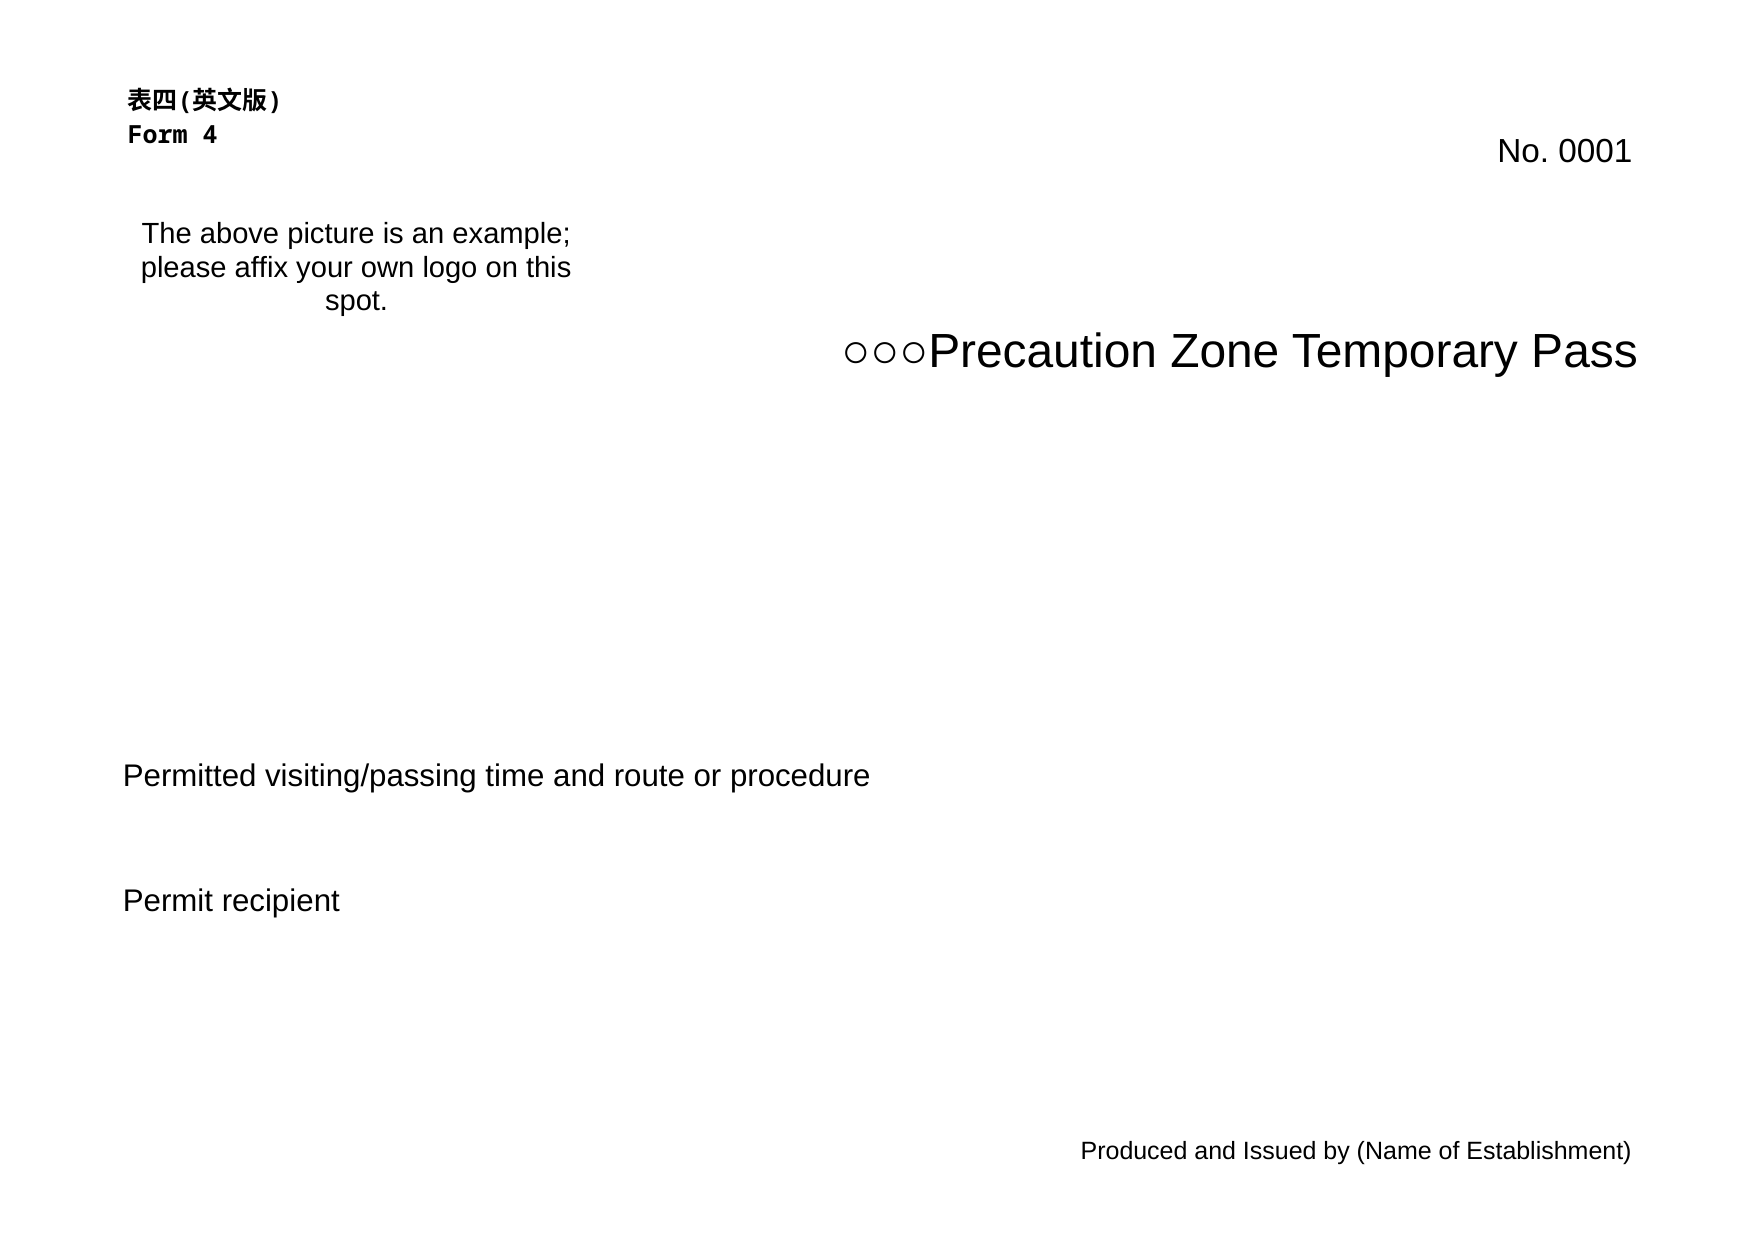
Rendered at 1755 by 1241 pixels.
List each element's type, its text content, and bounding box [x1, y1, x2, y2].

text Permitted visiting/passing time and route or procedure [122, 733, 1632, 796]
subtitle No. 0001 [112, 73, 1632, 171]
subtitle Permit recipient [122, 858, 1632, 921]
text 表四(英文版) [127, 81, 471, 117]
text ○○○Precaution Zone Temporary Pass [749, 322, 1638, 377]
text Produced and Issued by (Name of Establishment) [122, 1108, 1632, 1171]
text Form 4 [127, 117, 471, 147]
text The above picture is an example; please affix your own logo on this spot. [137, 216, 576, 317]
